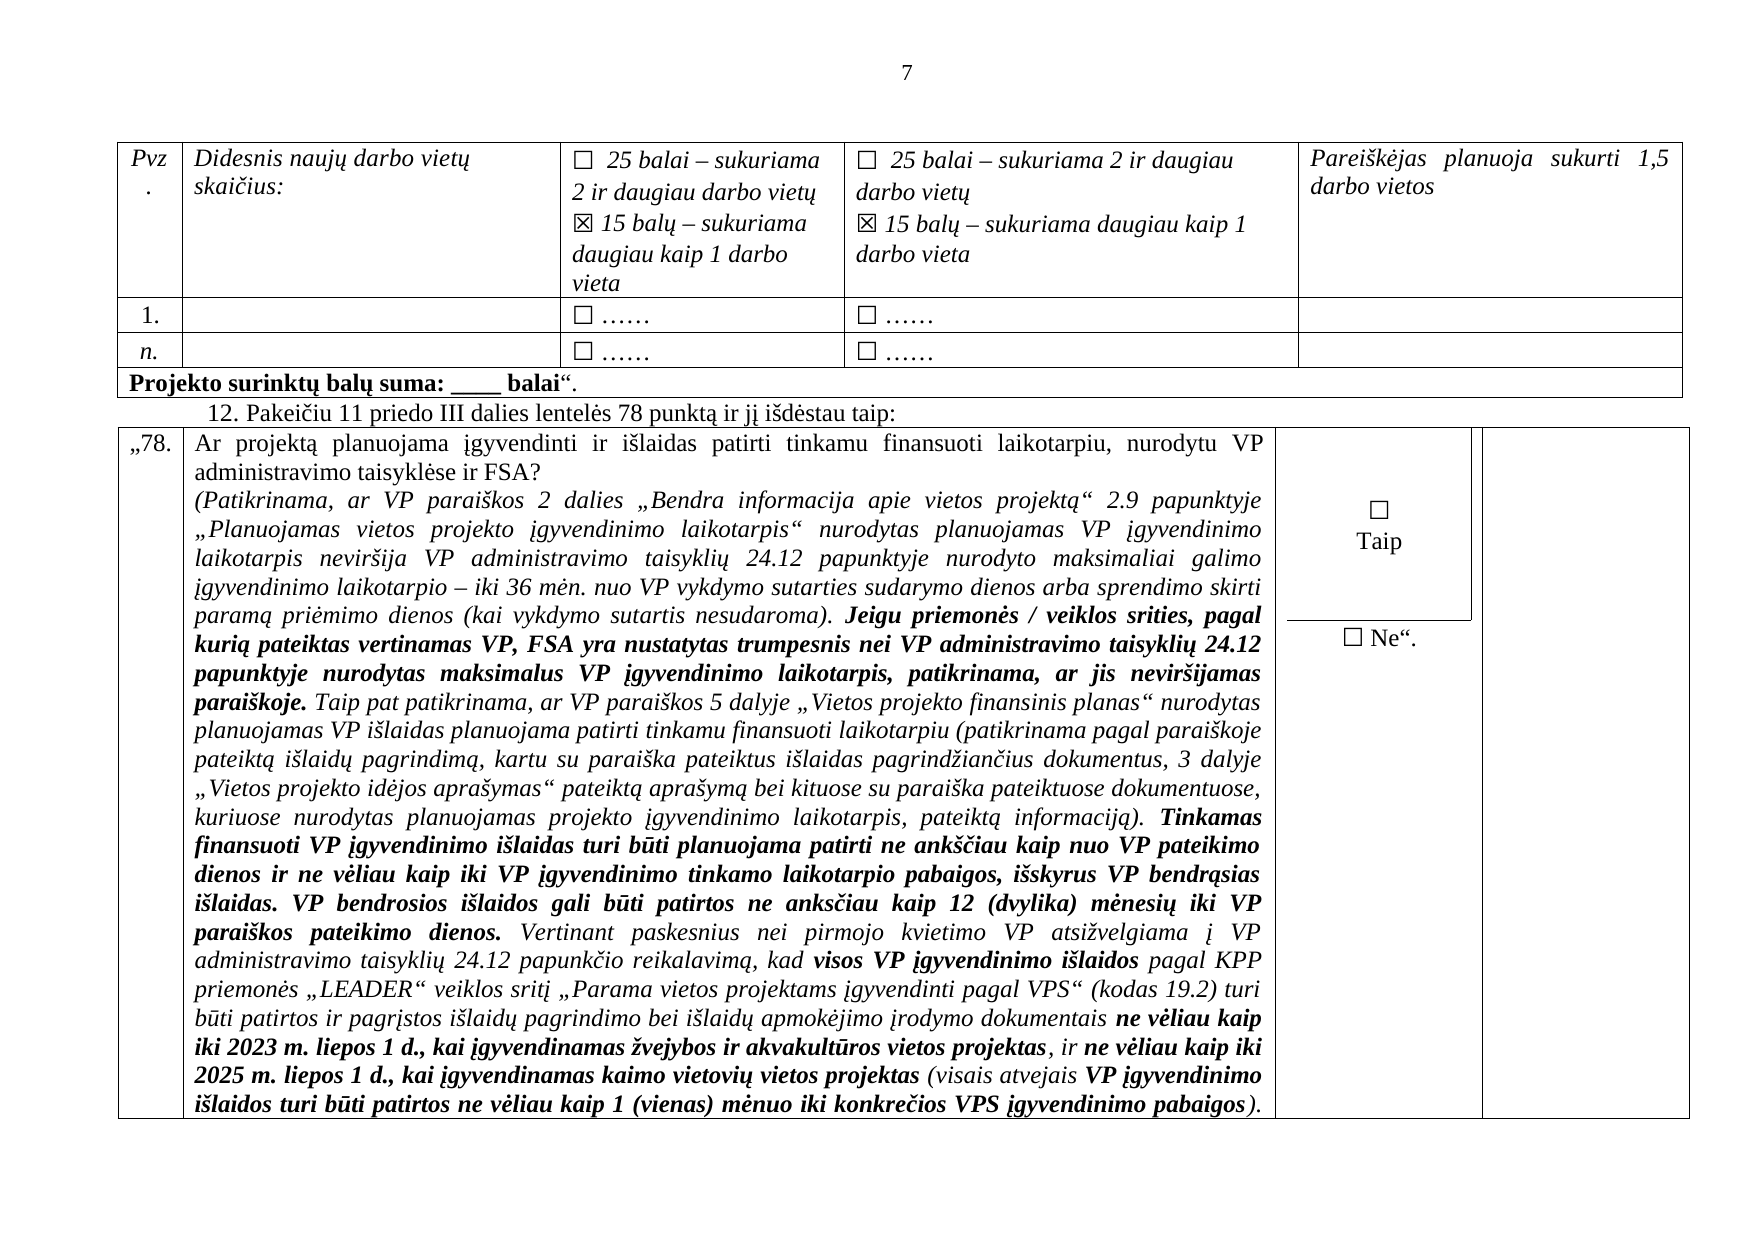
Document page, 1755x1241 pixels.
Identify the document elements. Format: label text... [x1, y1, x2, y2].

table_cell 1. [118, 298, 182, 332]
table_cell ☐ …… [845, 333, 1298, 367]
table_cell Didesnis naujų darbo vietų skaičius: [183, 143, 560, 297]
table_header [1483, 428, 1689, 1118]
table_cell [183, 333, 560, 367]
table_cell Pvz. [118, 143, 182, 297]
table_cell n. [118, 333, 182, 367]
table_cell [1299, 333, 1682, 367]
table_cell ☐ …… [561, 298, 844, 332]
table_cell Projekto surinktų balų suma: ____ balai“. [118, 368, 1682, 397]
table_cell ☐ 25 balai – sukuriama 2 ir daugiau darbo vietų ☒ 15 balų – sukuriama daugiau kaip 1 darbo vieta [845, 143, 1298, 297]
table_cell [183, 298, 560, 332]
table_cell [1299, 298, 1682, 332]
text 12. Pakeičiu 11 priedo III dalies lentelės 78 punktą ir jį išdėstau taip: [118, 398, 1695, 427]
table_cell ☐ 25 balai – sukuriama 2 ir daugiau darbo vietų ☒ 15 balų – sukuriama daugiau kaip 1 darbo vieta [561, 143, 844, 297]
table_cell ☐ …… [845, 298, 1298, 332]
table_header ☐ Taip ☐ Ne“. [1276, 428, 1482, 1118]
table_header Ar projektą planuojama įgyvendinti ir išlaidas patirti tinkamu finansuoti laikotarpiu, nurodytu VP administravimo taisyklėse ir FSA? (Patikrinama, ar VP paraiškos 2 dalies „Bendra informacija apie vietos projektą“ 2.9 papunktyje „Planuojamas vietos projekto įgyvendinimo laikotarpis“ nurodytas planuojamas VP įgyvendinimo laikotarpis neviršija VP administravimo taisyklių 24.12 papunktyje nurodyto maksimaliai galimo įgyvendinimo laikotarpio – iki 36 mėn. nuo VP vykdymo sutarties sudarymo dienos arba sprendimo skirti paramą priėmimo dienos (kai vykdymo sutartis nesudaroma). Jeigu priemonės / veiklos srities, pagal kurią pateiktas vertinamas VP, FSA yra nustatytas trumpesnis nei VP administravimo taisyklių 24.12 papunktyje nurodytas maksimalus VP įgyvendinimo laikotarpis, patikrinama, ar jis neviršijamas paraiškoje. Taip pat patikrinama, ar VP paraiškos 5 dalyje „Vietos projekto finansinis planas“ nurodytas planuojamas VP išlaidas planuojama patirti tinkamu finansuoti laikotarpiu (patikrinama pagal paraiškoje pateiktą išlaidų pagrindimą, kartu su paraiška pateiktus išlaidas pagrindžiančius dokumentus, 3 dalyje „Vietos projekto idėjos aprašymas“ pateiktą aprašymą bei kituose su paraiška pateiktuose dokumentuose, kuriuose nurodytas planuojamas projekto įgyvendinimo laikotarpis, pateiktą informaciją). Tinkamas finansuoti VP įgyvendinimo išlaidas turi būti planuojama patirti ne ankščiau kaip nuo VP pateikimo dienos ir ne vėliau kaip iki VP įgyvendinimo tinkamo laikotarpio pabaigos, išskyrus VP bendrąsias išlaidas. VP bendrosios išlaidos gali būti patirtos ne anksčiau kaip 12 (dvylika) mėnesių iki VP paraiškos pateikimo dienos. Vertinant paskesnius nei pirmojo kvietimo VP atsižvelgiama į VP administravimo taisyklių 24.12 papunkčio reikalavimą, kad visos VP įgyvendinimo išlaidos pagal KPP priemonės „LEADER“ veiklos sritį „Parama vietos projektams įgyvendinti pagal VPS“ (kodas 19.2) turi būti patirtos ir pagrįstos išlaidų pagrindimo bei išlaidų apmokėjimo įrodymo dokumentais ne vėliau kaip iki 2023 m. liepos 1 d., kai įgyvendinamas žvejybos ir akvakultūros vietos projektas, ir ne vėliau kaip iki 2025 m. liepos 1 d., kai įgyvendinamas kaimo vietovių vietos projektas (visais atvejais VP įgyvendinimo išlaidos turi būti patirtos ne vėliau kaip 1 (vienas) mėnuo iki konkrečios VPS įgyvendinimo pabaigos). [184, 428, 1275, 1118]
table_cell Pareiškėjas planuoja sukurti 1,5 darbo vietos [1299, 143, 1682, 297]
table_header „78. [119, 428, 183, 1118]
table_cell ☐ …… [561, 333, 844, 367]
